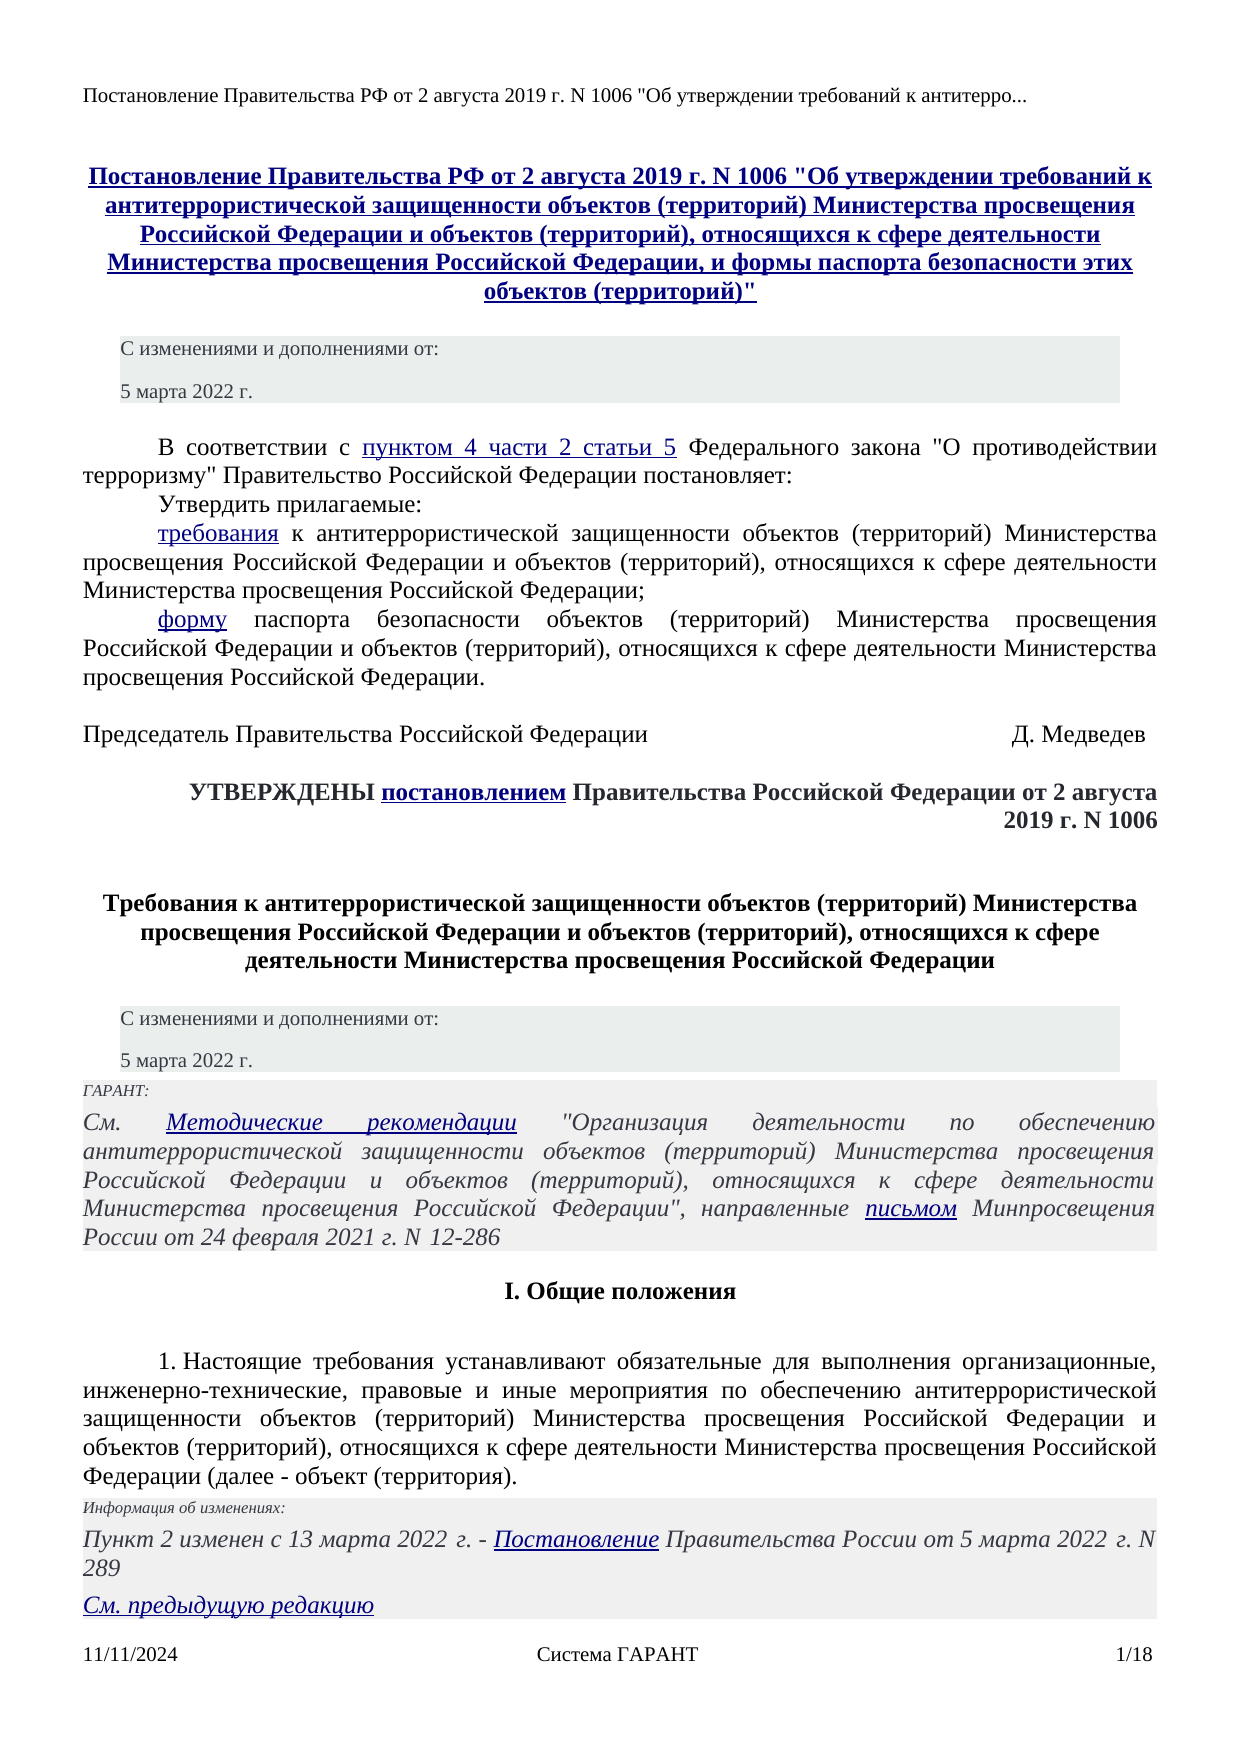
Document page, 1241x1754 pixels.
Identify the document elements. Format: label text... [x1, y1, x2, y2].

text См. предыдущую редакцию [377, 1590, 1157, 1619]
table_header Председатель Правительства Российской Федерации [83, 719, 791, 748]
text 1. Настоящие требования устанавливают обязательные для выполнения организационные, инженерно-технические, правовые и иные мероприятия по обеспечению антитеррористической защищенности объектов (территорий) Министерства просвещения Российской Федерации и объектов (территорий), относящихся к сфере деятельности Министерства просвещения Российской Федерации (далее - объект (территория). [83, 1346, 1157, 1490]
text ГАРАНТ: [151, 1080, 1157, 1099]
subtitle Требования к антитеррористической защищенности объектов (территорий) Министерства просвещения Российской Федерации и объектов (территорий), относящихся к сфере деятельности Министерства просвещения Российской Федерации [83, 888, 1157, 974]
text С изменениями и дополнениями от: [439, 336, 1120, 360]
text В соответствии с пунктом 4 части 2 статьи 5 Федерального закона "О противодействии терроризму" Правительство Российской Федерации постановляет: [83, 432, 1157, 489]
text С изменениями и дополнениями от: [439, 1006, 1120, 1030]
text Информация об изменениях: [287, 1498, 1157, 1517]
subtitle Постановление Правительства РФ от 2 августа 2019 г. N 1006 "Об утверждении требований к антитеррористической защищенности объектов (территорий) Министерства просвещения Российской Федерации и объектов (территорий), относящихся к сфере деятельности Министерства просвещения Российской Федерации, и формы паспорта безопасности этих объектов (территорий)" [83, 161, 1157, 305]
text 5 марта 2022 г. [253, 379, 1120, 403]
text См. Методические рекомендации "Организация деятельности по обеспечению антитеррористической защищенности объектов (территорий) Министерства просвещения Российской Федерации и объектов (территорий), относящихся к сфере деятельности Министерства просвещения Российской Федерации", направленные письмом Минпросвещения России от 24 февраля 2021 г. N 12-286 [502, 1222, 1157, 1251]
text требования к антитеррористической защищенности объектов (территорий) Министерства просвещения Российской Федерации и объектов (территорий), относящихся к сфере деятельности Министерства просвещения Российской Федерации; [83, 518, 1157, 604]
text Утвердить прилагаемые: [83, 489, 1157, 518]
text Пункт 2 изменен с 13 марта 2022 г. - Постановление Правительства России от 5 марта 2022 г. N 289 [83, 1524, 1157, 1582]
text УТВЕРЖДЕНЫ постановлением Правительства Российской Федерации от 2 августа 2019 г. N 1006 [83, 777, 1157, 834]
text 5 марта 2022 г. [120, 1048, 1120, 1072]
subtitle I. Общие положения [83, 1276, 1157, 1305]
text форму паспорта безопасности объектов (территорий) Министерства просвещения Российской Федерации и объектов (территорий), относящихся к сфере деятельности Министерства просвещения Российской Федерации. [83, 604, 1157, 691]
table_header Д. Медведев [791, 719, 1146, 748]
